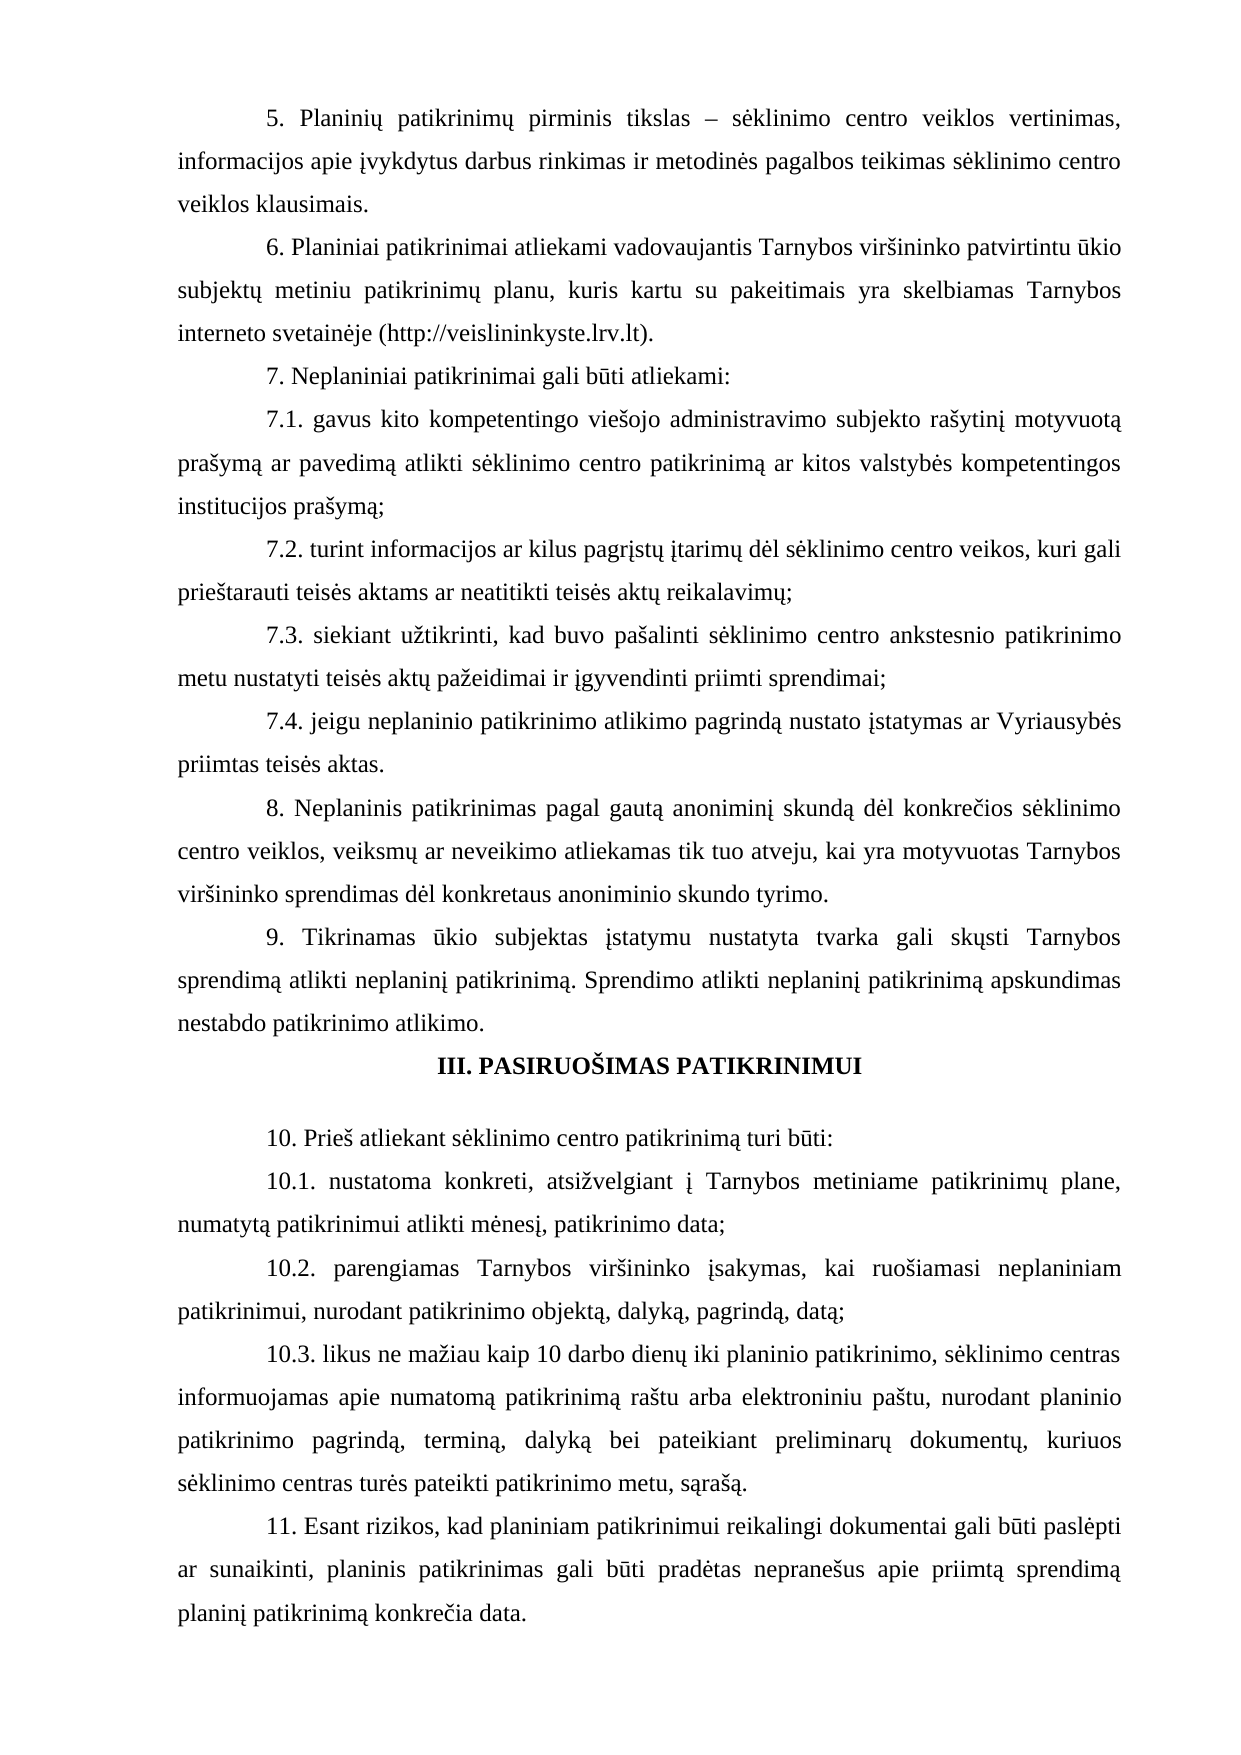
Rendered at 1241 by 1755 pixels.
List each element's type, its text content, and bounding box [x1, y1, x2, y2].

text 9. Tikrinamas ūkio subjektas įstatymu nustatyta tvarka gali skųsti Tarnybos sprendimą atlikti neplaninį patikrinimą. Sprendimo atlikti neplaninį patikrinimą apskundimas nestabdo patikrinimo atlikimo. [177, 922, 1122, 1037]
text 8. Neplaninis patikrinimas pagal gautą anoniminį skundą dėl konkrečios sėklinimo centro veiklos, veiksmų ar neveikimo atliekamas tik tuo atveju, kai yra motyvuotas Tarnybos viršininko sprendimas dėl konkretaus anoniminio skundo tyrimo. [177, 793, 1122, 908]
text 7.1. gavus kito kompetentingo viešojo administravimo subjekto rašytinį motyvuotą prašymą ar pavedimą atlikti sėklinimo centro patikrinimą ar kitos valstybės kompetentingos institucijos prašymą; [177, 404, 1122, 519]
text 10.1. nustatoma konkreti, atsižvelgiant į Tarnybos metiniame patikrinimų plane, numatytą patikrinimui atlikti mėnesį, patikrinimo data; [177, 1166, 1122, 1238]
text 10.2. parengiamas Tarnybos viršininko įsakymas, kai ruošiamasi neplaniniam patikrinimui, nurodant patikrinimo objektą, dalyką, pagrindą, datą; [177, 1253, 1122, 1324]
text III. PASIRUOŠIMAS PATIKRINIMUI [177, 1051, 1122, 1080]
text 7.4. jeigu neplaninio patikrinimo atlikimo pagrindą nustato įstatymas ar Vyriausybės priimtas teisės aktas. [177, 706, 1122, 778]
text 5. Planinių patikrinimų pirminis tikslas – sėklinimo centro veiklos vertinimas, informacijos apie įvykdytus darbus rinkimas ir metodinės pagalbos teikimas sėklinimo centro veiklos klausimais. [177, 103, 1122, 218]
text 7.2. turint informacijos ar kilus pagrįstų įtarimų dėl sėklinimo centro veikos, kuri gali prieštarauti teisės aktams ar neatitikti teisės aktų reikalavimų; [177, 534, 1122, 606]
text 7. Neplaniniai patikrinimai gali būti atliekami: [177, 361, 1122, 390]
text 10.3. likus ne mažiau kaip 10 darbo dienų iki planinio patikrinimo, sėklinimo centras informuojamas apie numatomą patikrinimą raštu arba elektroniniu paštu, nurodant planinio patikrinimo pagrindą, terminą, dalyką bei pateikiant preliminarų dokumentų, kuriuos sėklinimo centras turės pateikti patikrinimo metu, sąrašą. [177, 1339, 1122, 1497]
text 10. Prieš atliekant sėklinimo centro patikrinimą turi būti: [177, 1123, 1122, 1152]
text 6. Planiniai patikrinimai atliekami vadovaujantis Tarnybos viršininko patvirtintu ūkio subjektų metiniu patikrinimų planu, kuris kartu su pakeitimais yra skelbiamas Tarnybos interneto svetainėje (http://veislininkyste.lrv.lt). [177, 232, 1122, 347]
text 11. Esant rizikos, kad planiniam patikrinimui reikalingi dokumentai gali būti paslėpti ar sunaikinti, planinis patikrinimas gali būti pradėtas nepranešus apie priimtą sprendimą planinį patikrinimą konkrečia data. [177, 1511, 1122, 1626]
text 7.3. siekiant užtikrinti, kad buvo pašalinti sėklinimo centro ankstesnio patikrinimo metu nustatyti teisės aktų pažeidimai ir įgyvendinti priimti sprendimai; [177, 620, 1122, 692]
